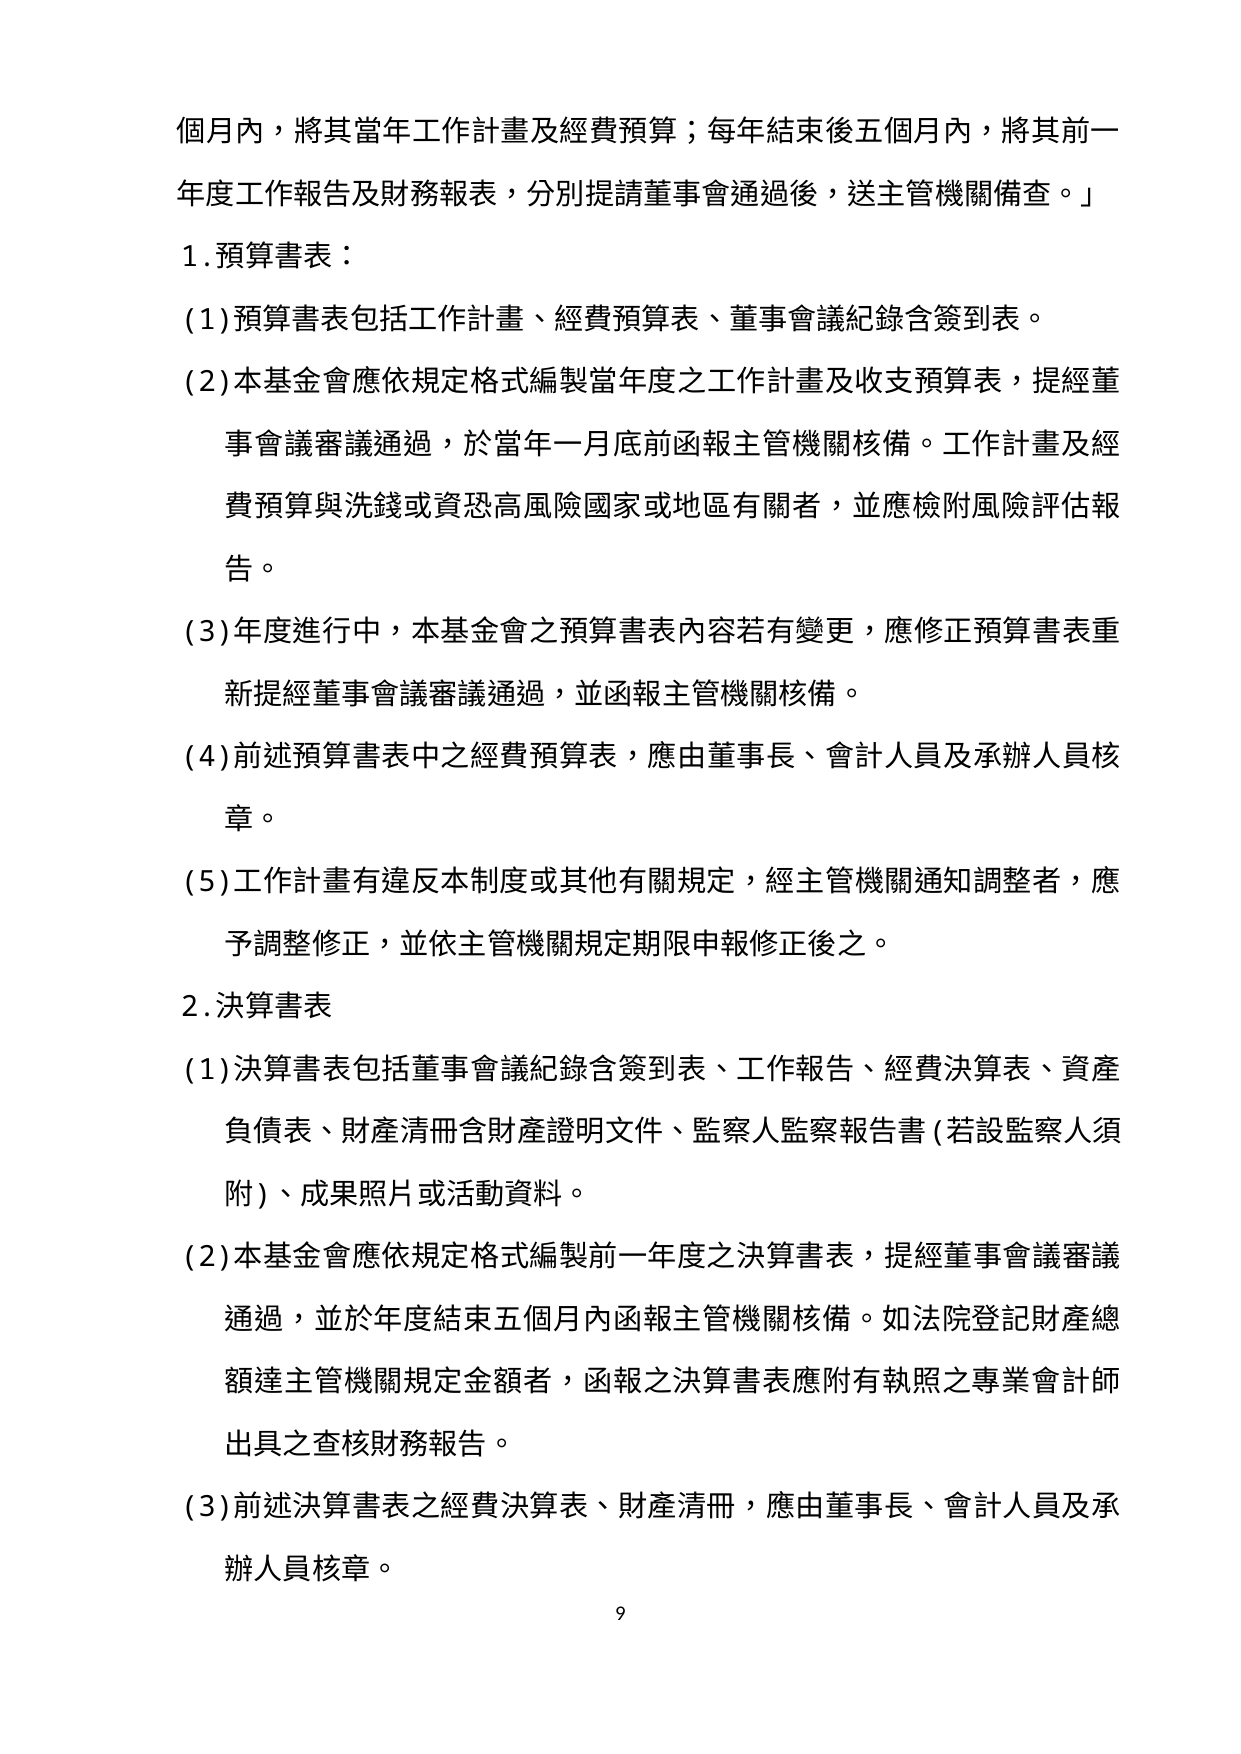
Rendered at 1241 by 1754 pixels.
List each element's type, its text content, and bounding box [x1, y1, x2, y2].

text (3)前述決算書表之經費決算表、財產清冊，應由董事長、會計人員及承辦人員核章。 [181, 1462, 1122, 1587]
text (4)前述預算書表中之經費預算表，應由董事長、會計人員及承辦人員核章。 [181, 712, 1122, 837]
text (2)本基金會應依規定格式編製當年度之工作計畫及收支預算表，提經董事會議審議通過，於當年一月底前函報主管機關核備。工作計畫及經費預算與洗錢或資恐高風險國家或地區有關者，並應檢附風險評估報告。 [181, 337, 1122, 587]
text 1.預算書表： [181, 212, 1122, 275]
text (3)年度進行中，本基金會之預算書表內容若有變更，應修正預算書表重新提經董事會議審議通過，並函報主管機關核備。 [181, 587, 1122, 712]
text (2)本基金會應依規定格式編製前一年度之決算書表，提經董事會議審議通過，並於年度結束五個月內函報主管機關核備。如法院登記財產總額達主管機關規定金額者，函報之決算書表應附有執照之專業會計師出具之查核財務報告。 [181, 1212, 1122, 1462]
text 個月內，將其當年工作計畫及經費預算；每年結束後五個月內，將其前一年度工作報告及財務報表，分別提請董事會通過後，送主管機關備查。」 [118, 87, 1122, 212]
text (5)工作計畫有違反本制度或其他有關規定，經主管機關通知調整者，應予調整修正，並依主管機關規定期限申報修正後之。 [181, 837, 1122, 962]
text (1)決算書表包括董事會議紀錄含簽到表、工作報告、經費決算表、資產負債表、財產清冊含財產證明文件、監察人監察報告書(若設監察人須附)、成果照片或活動資料。 [181, 1025, 1122, 1212]
text 2.決算書表 [181, 962, 1122, 1025]
text (1)預算書表包括工作計畫、經費預算表、董事會議紀錄含簽到表。 [181, 275, 1122, 337]
